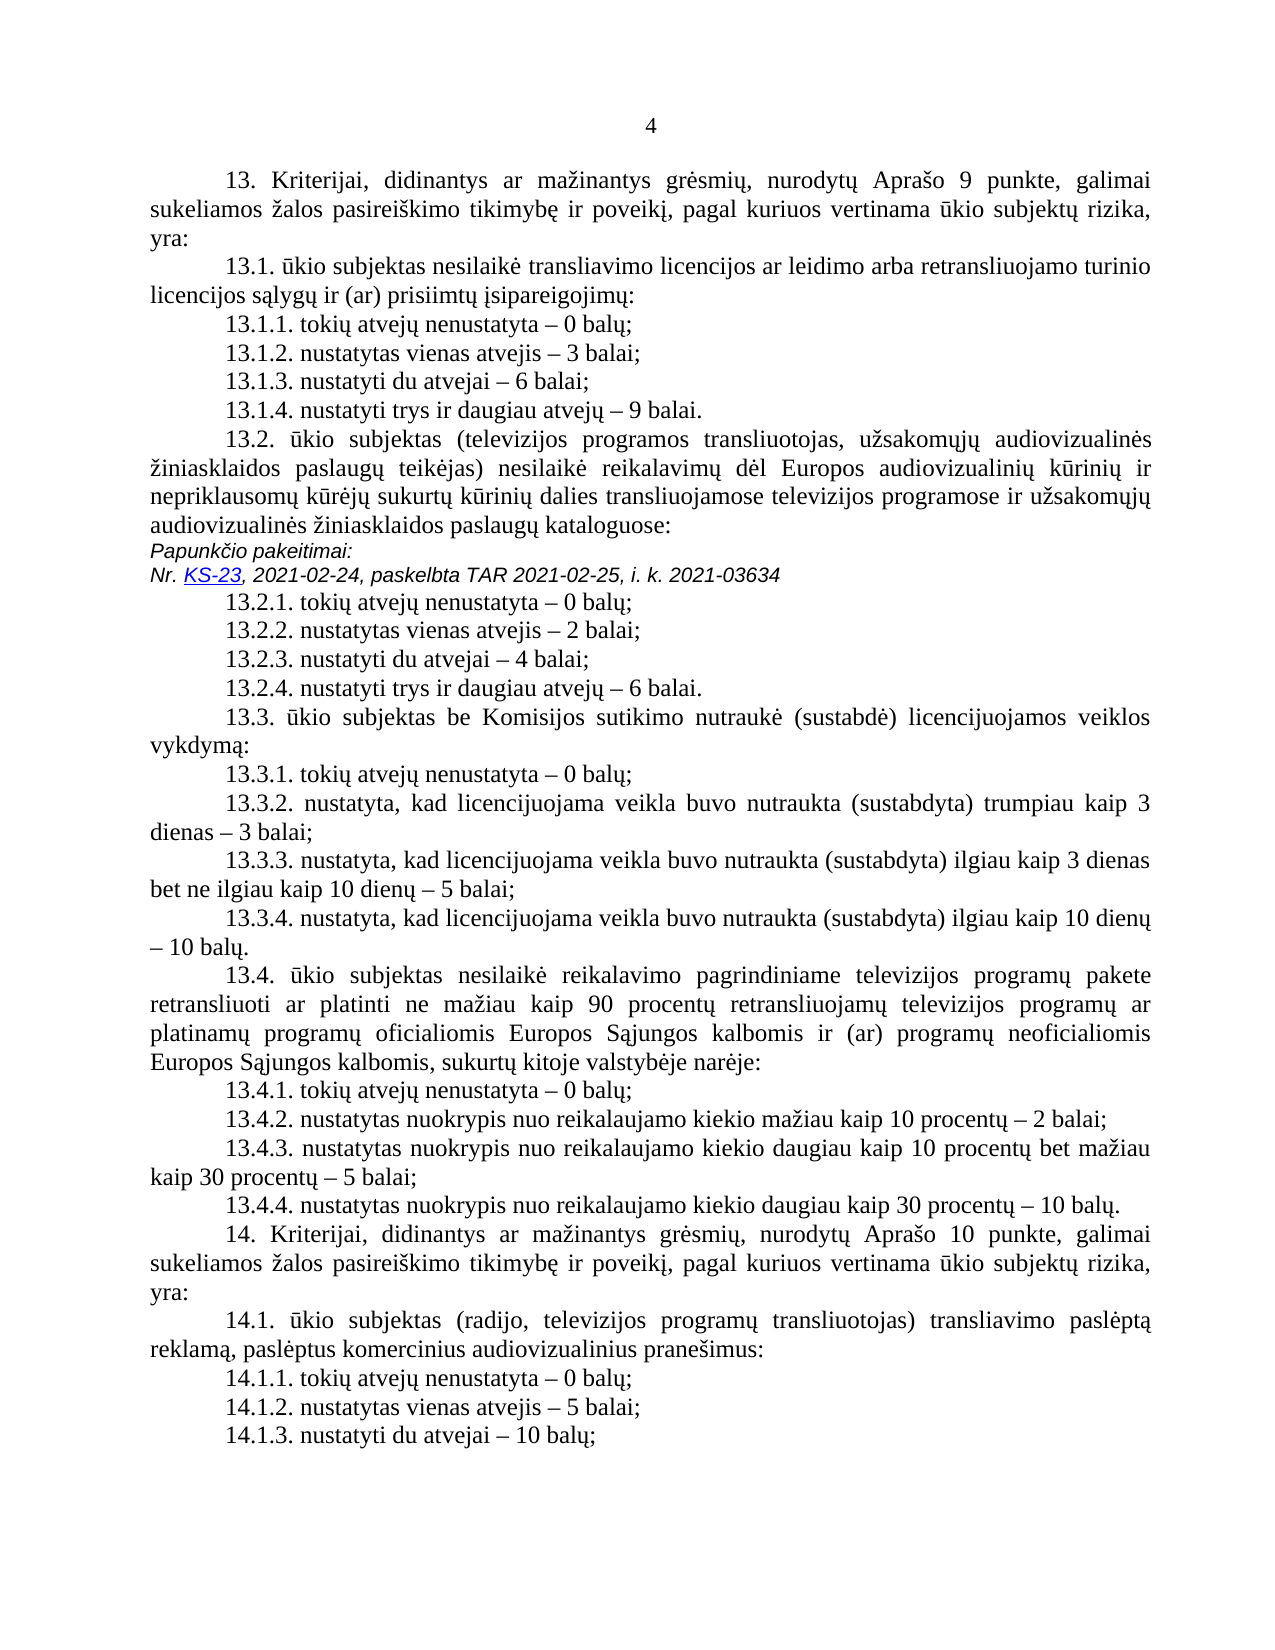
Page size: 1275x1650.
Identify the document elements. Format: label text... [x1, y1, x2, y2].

text 13. Kriterijai, didinantys ar mažinantys grėsmių, nurodytų Aprašo 9 punkte, galimai sukeliamos žalos pasireiškimo tikimybę ir poveikį, pagal kuriuos vertinama ūkio subjektų rizika, yra: [150, 165, 1152, 251]
text 14.1.1. tokių atvejų nenustatyta – 0 balų; [150, 1363, 1152, 1392]
text 13.3. ūkio subjektas be Komisijos sutikimo nutraukė (sustabdė) licencijuojamos veiklos vykdymą: [150, 702, 1152, 759]
text Nr. KS-23, 2021-02-24, paskelbta TAR 2021-02-25, i. k. 2021-03634 [150, 563, 1152, 587]
text 13.3.2. nustatyta, kad licencijuojama veikla buvo nutraukta (sustabdyta) trumpiau kaip 3 dienas – 3 balai; [150, 788, 1152, 846]
text 13.4. ūkio subjektas nesilaikė reikalavimo pagrindiniame televizijos programų pakete retransliuoti ar platinti ne mažiau kaip 90 procentų retransliuojamų televizijos programų ar platinamų programų oficialiomis Europos Sąjungos kalbomis ir (ar) programų neoficialiomis Europos Sąjungos kalbomis, sukurtų kitoje valstybėje narėje: [150, 961, 1152, 1076]
text 13.1.3. nustatyti du atvejai – 6 balai; [150, 366, 1152, 395]
text 13.2.3. nustatyti du atvejai – 4 balai; [150, 644, 1152, 673]
text 13.4.4. nustatytas nuokrypis nuo reikalaujamo kiekio daugiau kaip 30 procentų – 10 balų. [150, 1191, 1152, 1219]
text 14.1. ūkio subjektas (radijo, televizijos programų transliuotojas) transliavimo paslėptą reklamą, paslėptus komercinius audiovizualinius pranešimus: [150, 1306, 1152, 1363]
text Papunkčio pakeitimai: [150, 539, 1152, 563]
text 13.4.1. tokių atvejų nenustatyta – 0 balų; [150, 1076, 1152, 1104]
text 13.1.4. nustatyti trys ir daugiau atvejų – 9 balai. [150, 395, 1152, 424]
text 13.4.3. nustatytas nuokrypis nuo reikalaujamo kiekio daugiau kaip 10 procentų bet mažiau kaip 30 procentų – 5 balai; [150, 1133, 1152, 1191]
text 13.3.3. nustatyta, kad licencijuojama veikla buvo nutraukta (sustabdyta) ilgiau kaip 3 dienas bet ne ilgiau kaip 10 dienų – 5 balai; [150, 846, 1152, 903]
text 13.1.2. nustatytas vienas atvejis – 3 balai; [150, 338, 1152, 366]
text 14.1.3. nustatyti du atvejai – 10 balų; [150, 1421, 1152, 1449]
text 13.3.1. tokių atvejų nenustatyta – 0 balų; [150, 759, 1152, 788]
text 13.2.1. tokių atvejų nenustatyta – 0 balų; [150, 587, 1152, 616]
text 13.2.4. nustatyti trys ir daugiau atvejų – 6 balai. [150, 673, 1152, 702]
text 13.1. ūkio subjektas nesilaikė transliavimo licencijos ar leidimo arba retransliuojamo turinio licencijos sąlygų ir (ar) prisiimtų įsipareigojimų: [150, 251, 1152, 309]
text 13.2. ūkio subjektas (televizijos programos transliuotojas, užsakomųjų audiovizualinės žiniasklaidos paslaugų teikėjas) nesilaikė reikalavimų dėl Europos audiovizualinių kūrinių ir nepriklausomų kūrėjų sukurtų kūrinių dalies transliuojamose televizijos programose ir užsakomųjų audiovizualinės žiniasklaidos paslaugų kataloguose: [150, 424, 1152, 539]
text 14.1.2. nustatytas vienas atvejis – 5 balai; [150, 1392, 1152, 1421]
text 13.2.2. nustatytas vienas atvejis – 2 balai; [150, 616, 1152, 644]
text 13.4.2. nustatytas nuokrypis nuo reikalaujamo kiekio mažiau kaip 10 procentų – 2 balai; [150, 1104, 1152, 1133]
text 13.3.4. nustatyta, kad licencijuojama veikla buvo nutraukta (sustabdyta) ilgiau kaip 10 dienų – 10 balų. [150, 903, 1152, 961]
text 14. Kriterijai, didinantys ar mažinantys grėsmių, nurodytų Aprašo 10 punkte, galimai sukeliamos žalos pasireiškimo tikimybę ir poveikį, pagal kuriuos vertinama ūkio subjektų rizika, yra: [150, 1219, 1152, 1306]
text 13.1.1. tokių atvejų nenustatyta – 0 balų; [150, 309, 1152, 338]
